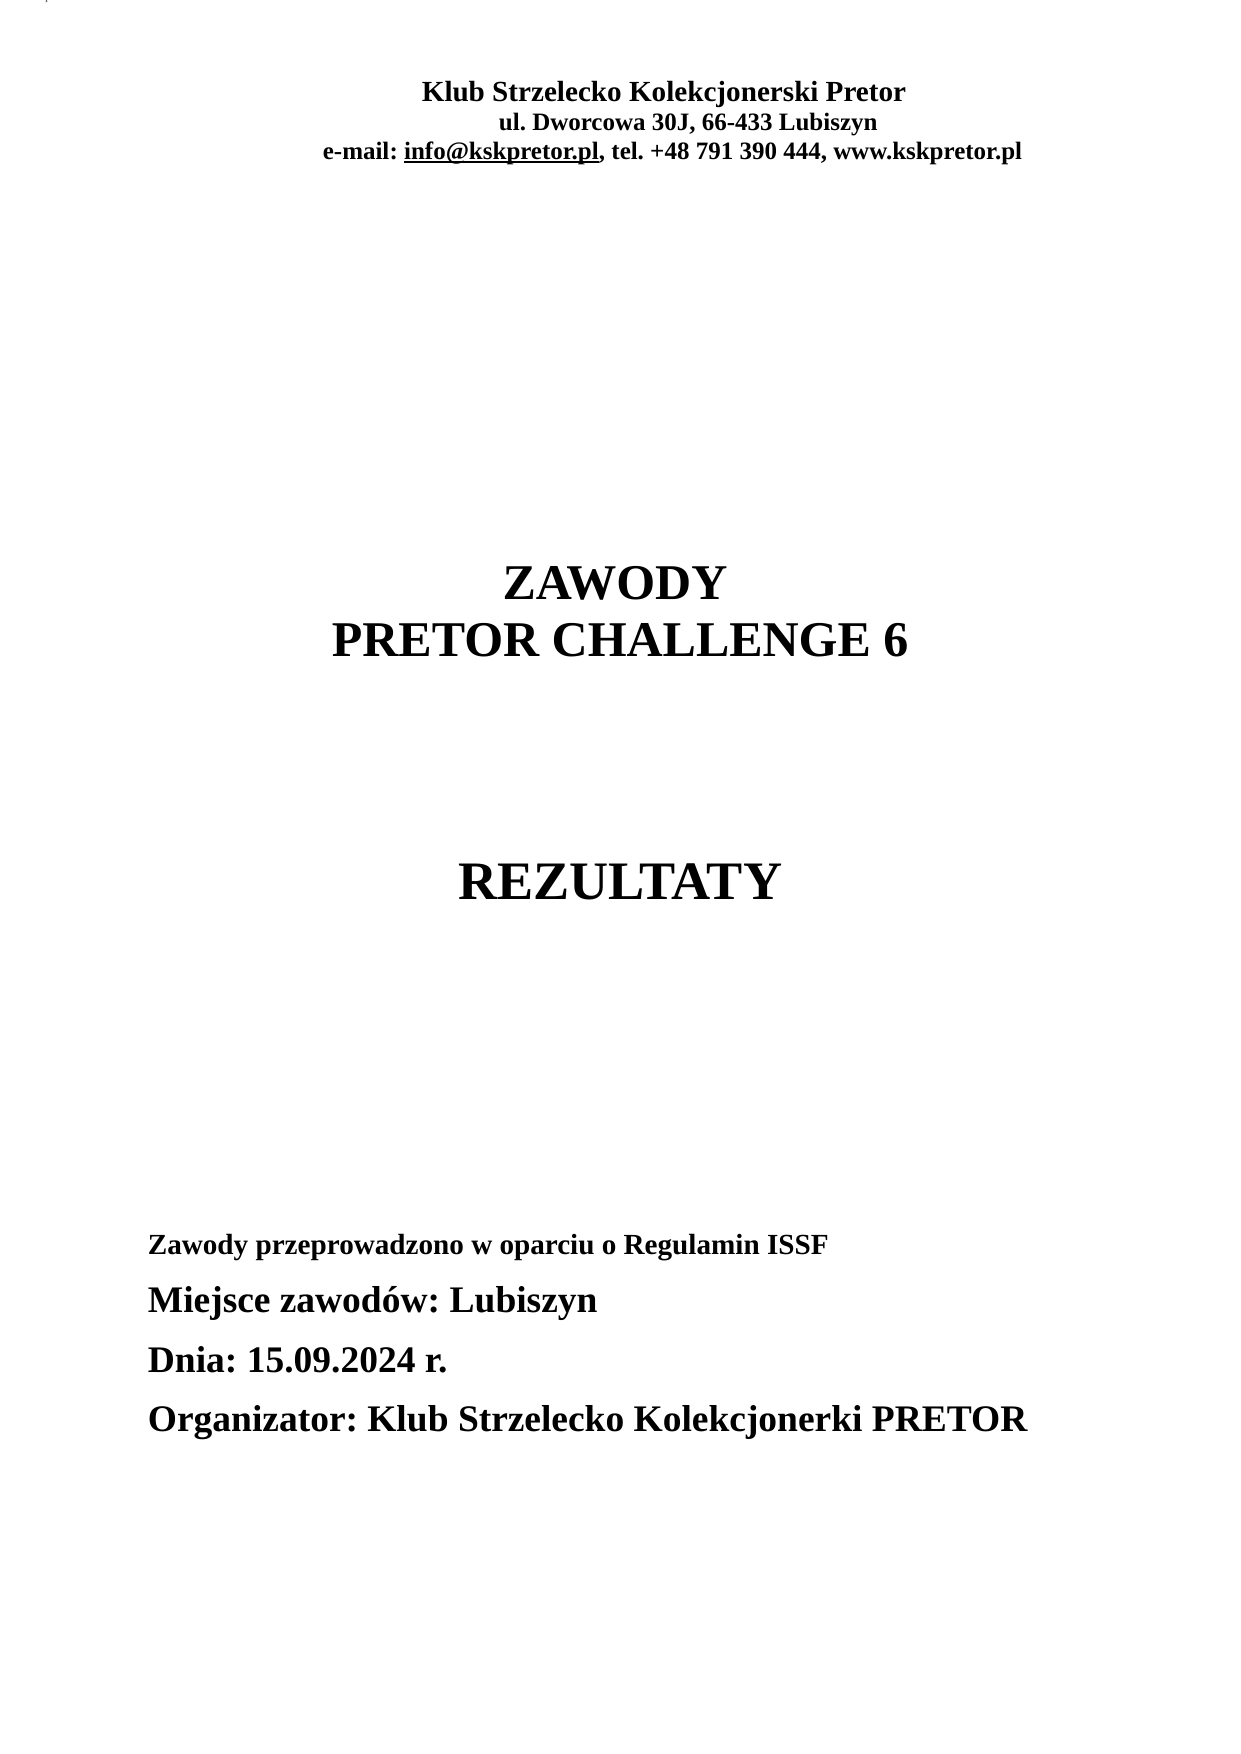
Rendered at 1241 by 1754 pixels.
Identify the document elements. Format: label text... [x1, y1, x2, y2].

text Zawody przeprowadzono w oparciu o Regulamin ISSF [148, 1227, 1093, 1261]
text Organizator: Klub Strzelecko Kolekcjonerki PRETOR [148, 1397, 1093, 1440]
text Miejsce zawodów: Lubiszyn [148, 1277, 1093, 1320]
text ZAWODY PRETOR CHALLENGE 6 [148, 552, 1093, 667]
text REZULTATY [148, 849, 1093, 911]
text Dnia: 15.09.2024 r. [148, 1337, 1093, 1380]
